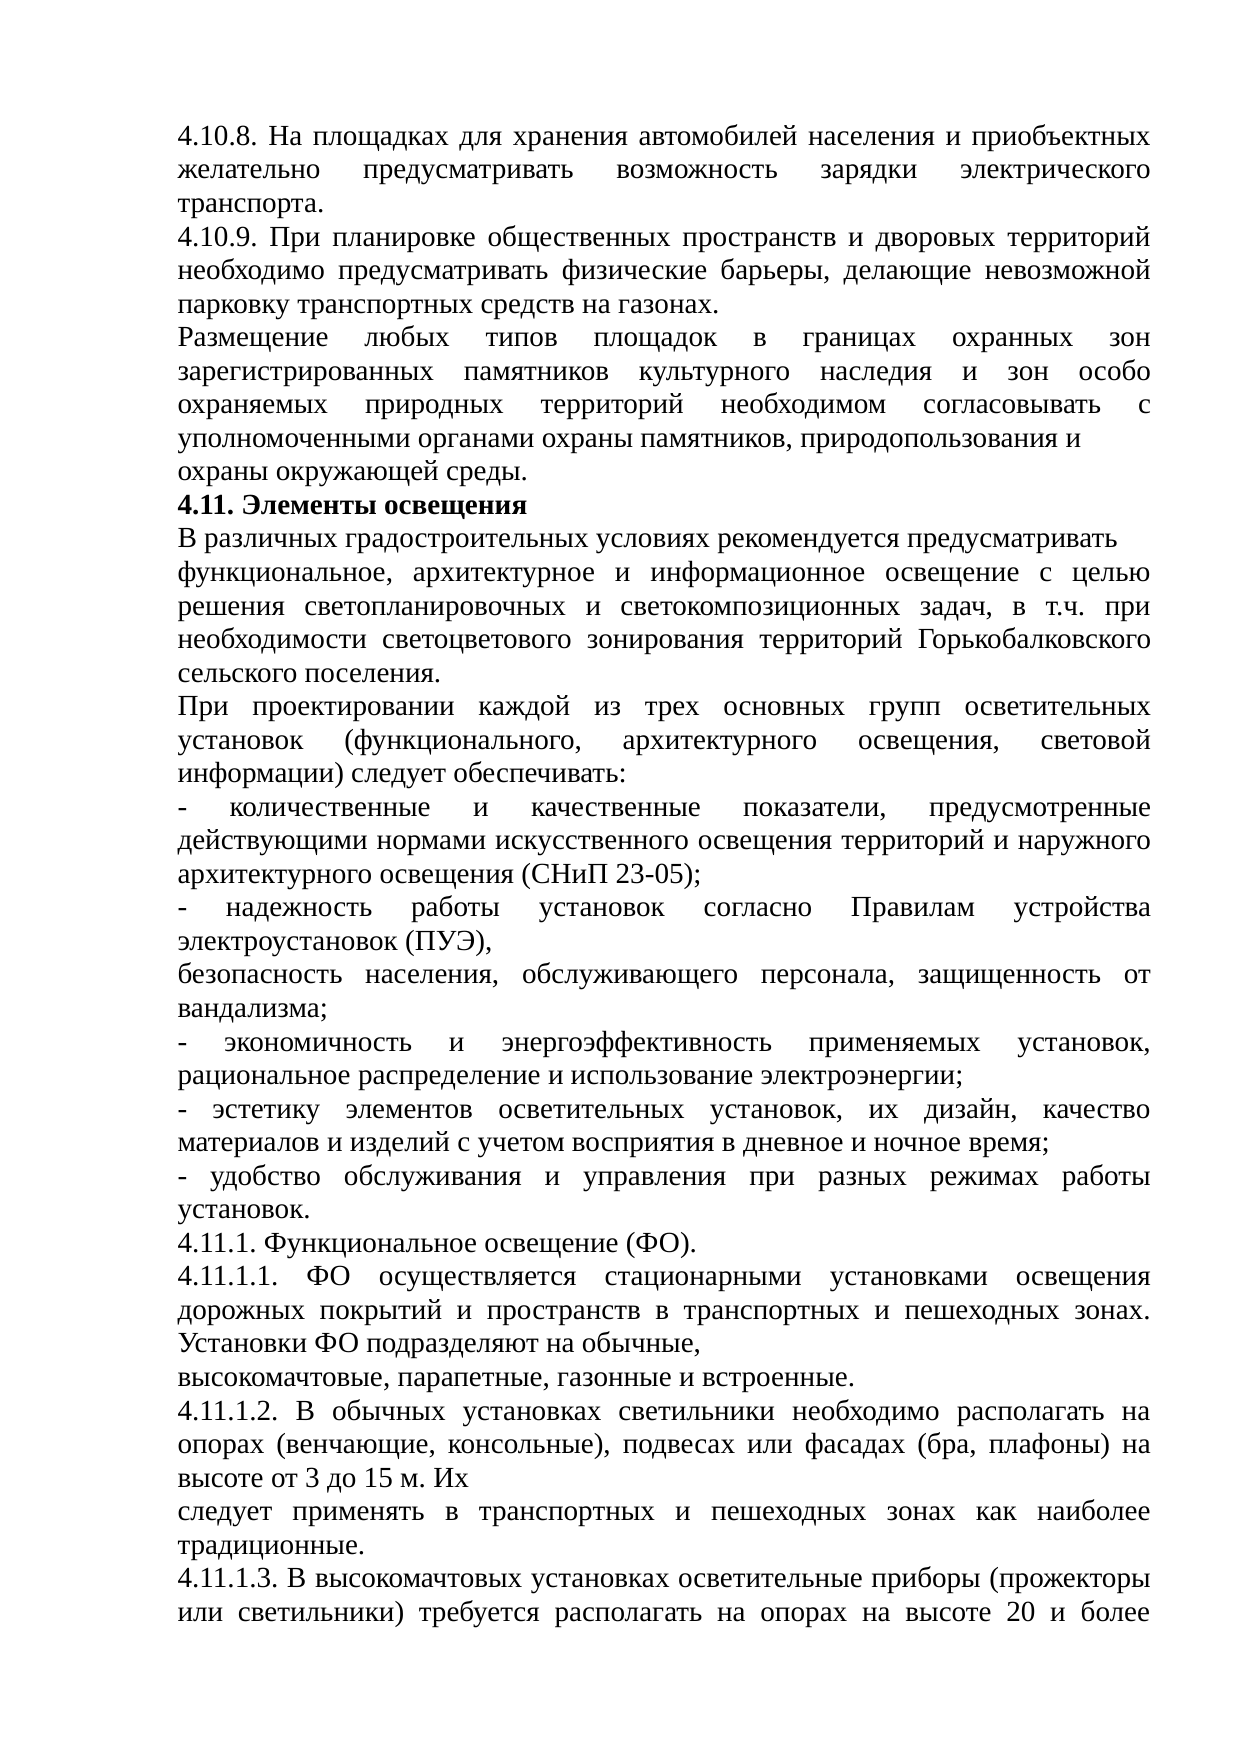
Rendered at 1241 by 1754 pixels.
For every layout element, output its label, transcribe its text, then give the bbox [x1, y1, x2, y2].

text охраны окружающей среды. [177, 453, 1152, 487]
text 4.11.1. Функциональное освещение (ФО). [177, 1225, 1152, 1258]
text - экономичность и энергоэффективность применяемых установок, рациональное распределение и использование электроэнергии; [177, 1024, 1152, 1091]
text При проектировании каждой из трех основных групп осветительных установок (функционального, архитектурного освещения, световой информации) следует обеспечивать: [177, 688, 1152, 789]
text Размещение любых типов площадок в границах охранных зон зарегистрированных памятников культурного наследия и зон особо охраняемых природных территорий необходимом согласовывать с уполномоченными органами охраны памятников, природопользования и [177, 319, 1152, 453]
text - удобство обслуживания и управления при разных режимах работы установок. [177, 1158, 1152, 1225]
text 4.11.1.3. В высокомачтовых установках осветительные приборы (прожекторы или светильники) требуется располагать на опорах на высоте 20 и более [177, 1560, 1152, 1627]
text - надежность работы установок согласно Правилам устройства электроустановок (ПУЭ), [177, 889, 1152, 957]
text безопасность населения, обслуживающего персонала, защищенность от вандализма; [177, 957, 1152, 1024]
text следует применять в транспортных и пешеходных зонах как наиболее традиционные. [177, 1493, 1152, 1560]
text - количественные и качественные показатели, предусмотренные действующими нормами искусственного освещения территорий и наружного архитектурного освещения (СНиП 23-05); [177, 789, 1152, 889]
text 4.11.1.1. ФО осуществляется стационарными установками освещения дорожных покрытий и пространств в транспортных и пешеходных зонах. Установки ФО подразделяют на обычные, [177, 1258, 1152, 1359]
text 4.11. Элементы освещения [177, 487, 1152, 521]
text высокомачтовые, парапетные, газонные и встроенные. [177, 1359, 1152, 1393]
text 4.10.9. При планировке общественных пространств и дворовых территорий необходимо предусматривать физические барьеры, делающие невозможной парковку транспортных средств на газонах. [177, 219, 1152, 319]
text - эстетику элементов осветительных установок, их дизайн, качество материалов и изделий с учетом восприятия в дневное и ночное время; [177, 1091, 1152, 1158]
text 4.10.8. На площадках для хранения автомобилей населения и приобъектных желательно предусматривать возможность зарядки электрического транспорта. [177, 118, 1152, 219]
text 4.11.1.2. В обычных установках светильники необходимо располагать на опорах (венчающие, консольные), подвесах или фасадах (бра, плафоны) на высоте от 3 до 15 м. Их [177, 1393, 1152, 1493]
text В различных градостроительных условиях рекомендуется предусматривать [177, 521, 1152, 554]
text функциональное, архитектурное и информационное освещение с целью решения светопланировочных и светокомпозиционных задач, в т.ч. при необходимости светоцветового зонирования территорий Горькобалковского сельского поселения. [177, 554, 1152, 688]
